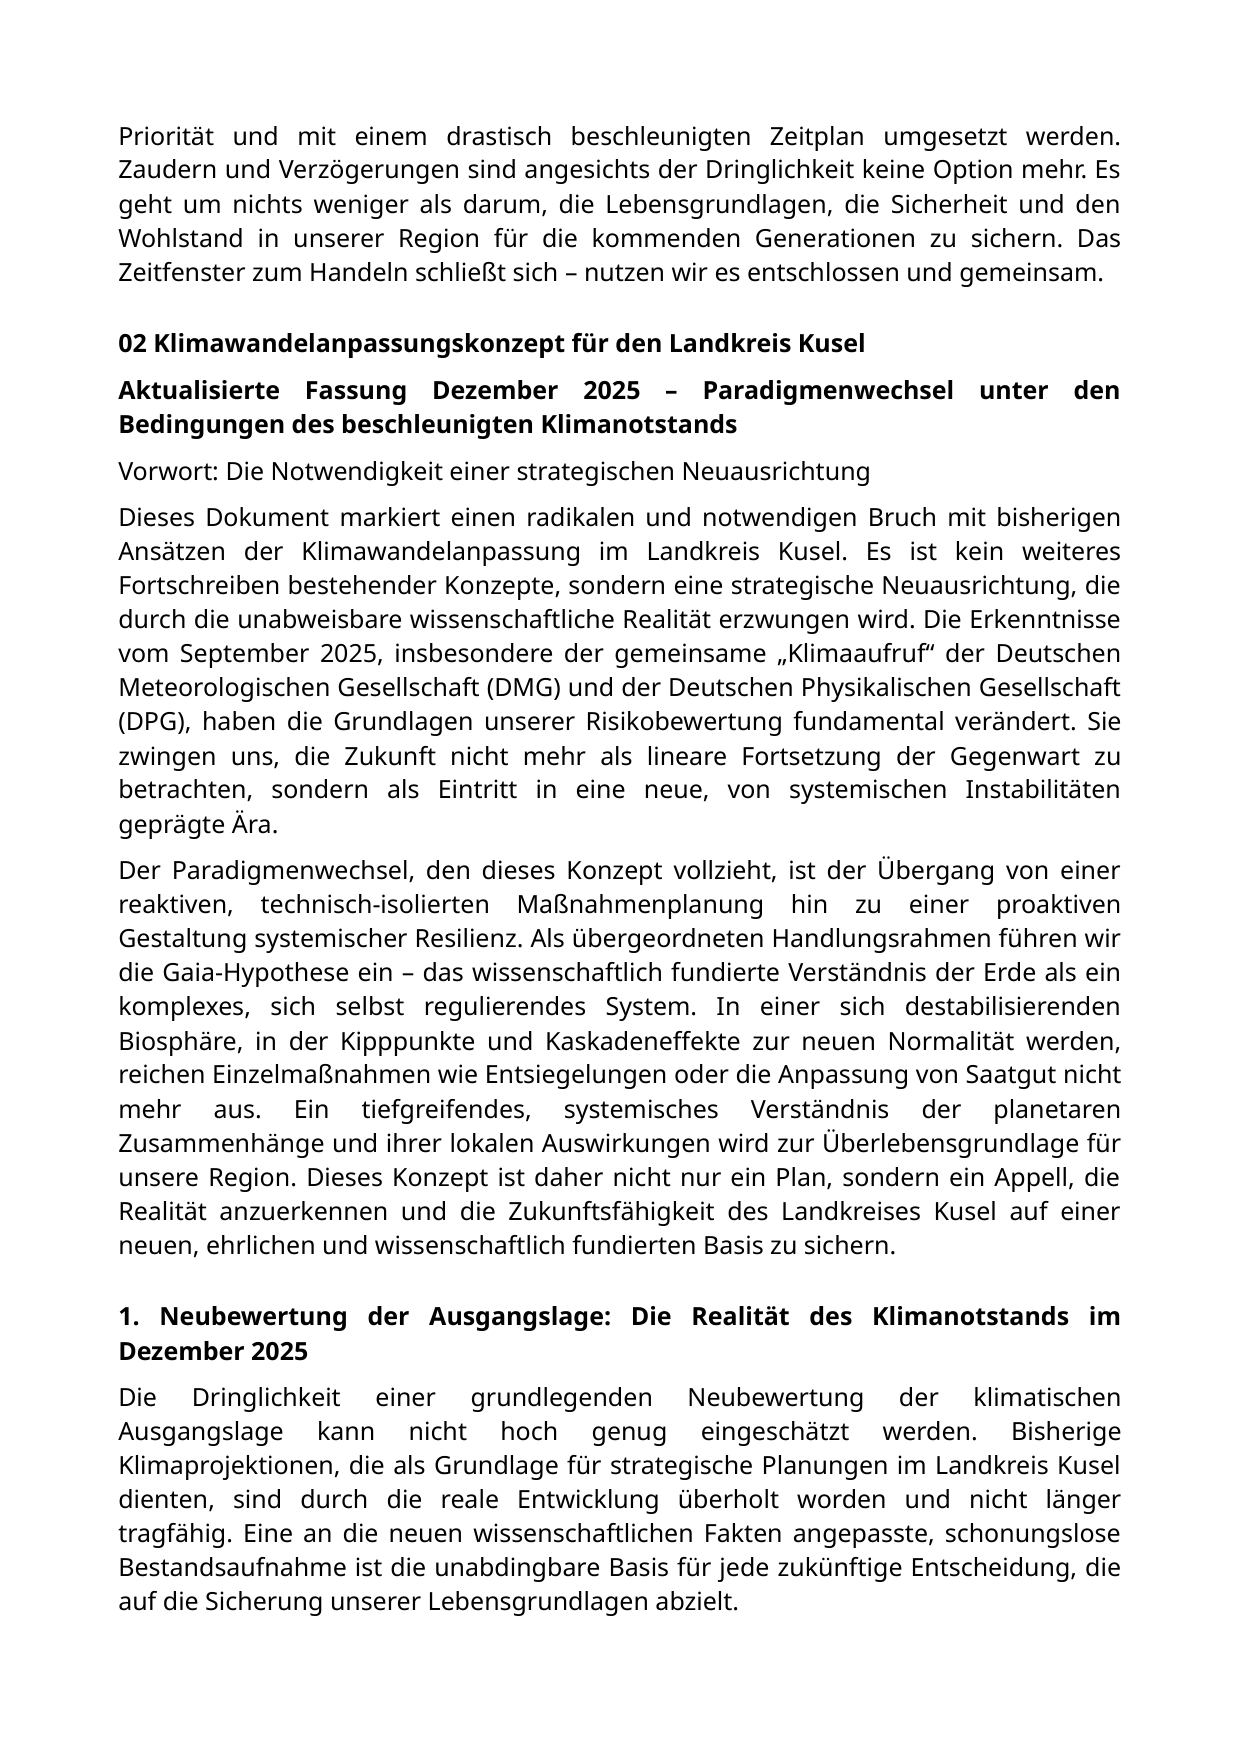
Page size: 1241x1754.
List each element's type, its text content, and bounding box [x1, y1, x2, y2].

text Dieses Dokument markiert einen radikalen und notwendigen Bruch mit bisherigen Ansätzen der Klimawandelanpassung im Landkreis Kusel. Es ist kein weiteres Fortschreiben bestehender Konzepte, sondern eine strategische Neuausrichtung, die durch die unabweisbare wissenschaftliche Realität erzwungen wird. Die Erkenntnisse vom September 2025, insbesondere der gemeinsame „Klimaaufruf“ der Deutschen Meteorologischen Gesellschaft (DMG) und der Deutschen Physikalischen Gesellschaft (DPG), haben die Grundlagen unserer Risikobewertung fundamental verändert. Sie zwingen uns, die Zukunft nicht mehr als lineare Fortsetzung der Gegenwart zu betrachten, sondern als Eintritt in eine neue, von systemischen Instabilitäten geprägte Ära. [118, 500, 1122, 840]
text Priorität und mit einem drastisch beschleunigten Zeitplan umgesetzt werden. Zaudern und Verzögerungen sind angesichts der Dringlichkeit keine Option mehr. Es geht um nichts weniger als darum, die Lebensgrundlagen, die Sicherheit und den Wohlstand in unserer Region für die kommenden Generationen zu sichern. Das Zeitfenster zum Handeln schließt sich – nutzen wir es entschlossen und gemeinsam. [118, 118, 1122, 288]
text Die Dringlichkeit einer grundlegenden Neubewertung der klimatischen Ausgangslage kann nicht hoch genug eingeschätzt werden. Bisherige Klimaprojektionen, die als Grundlage für strategische Planungen im Landkreis Kusel dienten, sind durch die reale Entwicklung überholt worden und nicht länger tragfähig. Eine an die neuen wissenschaftlichen Fakten angepasste, schonungslose Bestandsaufnahme ist die unabdingbare Basis für jede zukünftige Entscheidung, die auf die Sicherung unserer Lebensgrundlagen abzielt. [118, 1380, 1122, 1618]
subtitle 1. Neubewertung der Ausgangslage: Die Realität des Klimanotstands im Dezember 2025 [118, 1299, 1122, 1367]
text Aktualisierte Fassung Dezember 2025 – Paradigmenwechsel unter den Bedingungen des beschleunigten Klimanotstands [118, 372, 1122, 441]
text Der Paradigmenwechsel, den dieses Konzept vollzieht, ist der Übergang von einer reaktiven, technisch-isolierten Maßnahmenplanung hin zu einer proaktiven Gestaltung systemischer Resilienz. Als übergeordneten Handlungsrahmen führen wir die Gaia-Hypothese ein – das wissenschaftlich fundierte Verständnis der Erde als ein komplexes, sich selbst regulierendes System. In einer sich destabilisierenden Biosphäre, in der Kipppunkte und Kaskadeneffekte zur neuen Normalität werden, reichen Einzelmaßnahmen wie Entsiegelungen oder die Anpassung von Saatgut nicht mehr aus. Ein tiefgreifendes, systemisches Verständnis der planetaren Zusammenhänge und ihrer lokalen Auswirkungen wird zur Überlebensgrundlage für unsere Region. Dieses Konzept ist daher nicht nur ein Plan, sondern ein Appell, die Realität anzuerkennen und die Zukunftsfähigkeit des Landkreises Kusel auf einer neuen, ehrlichen und wissenschaftlich fundierten Basis zu sichern. [118, 853, 1122, 1262]
text Vorwort: Die Notwendigkeit einer strategischen Neuausrichtung [118, 453, 1122, 487]
subtitle 02 Klimawandelanpassungskonzept für den Landkreis Kusel [118, 326, 1122, 360]
